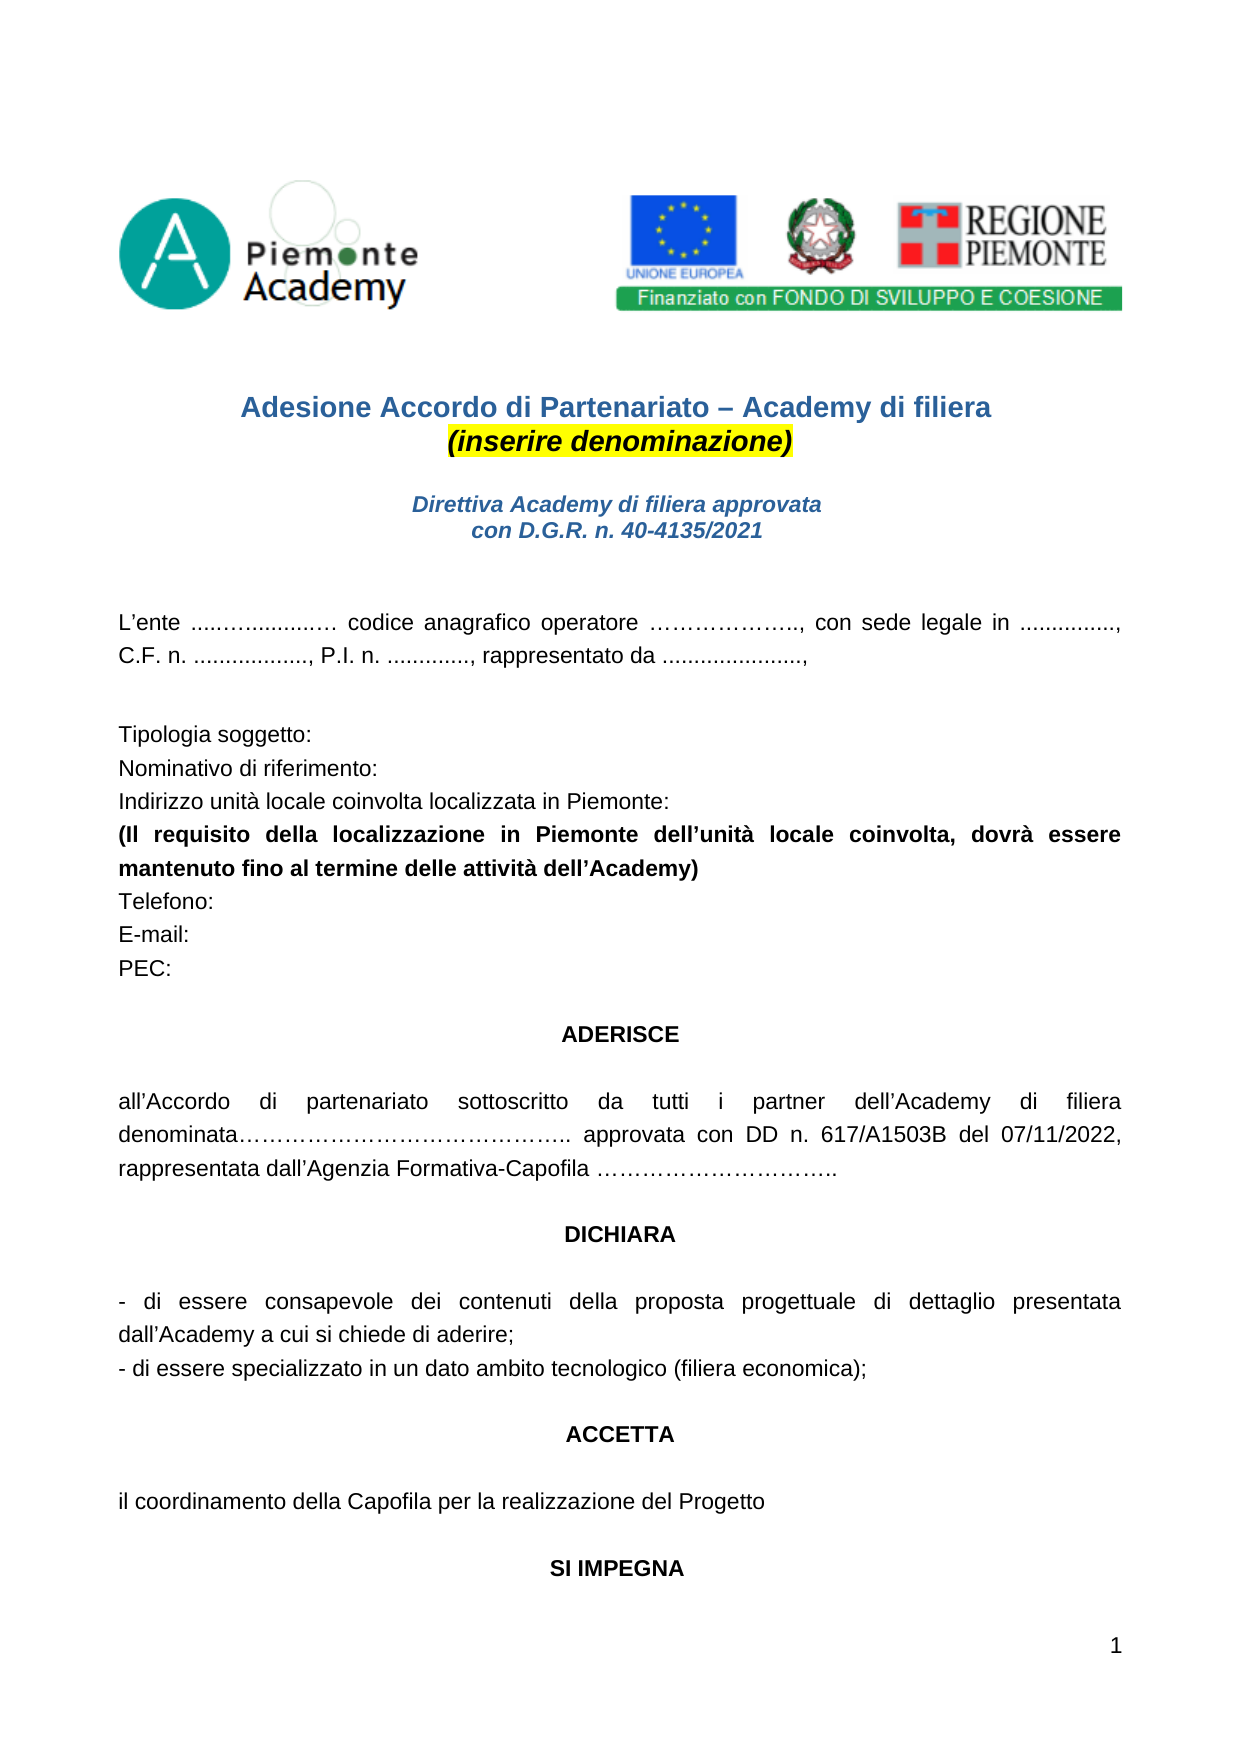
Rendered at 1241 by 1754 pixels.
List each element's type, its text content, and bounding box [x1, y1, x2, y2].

text Direttiva Academy di filiera approvata [118, 491, 1122, 517]
text con D.G.R. n. 40-4135/2021 [118, 517, 1122, 543]
text (inserire denominazione) [118, 423, 1122, 457]
text all’Accordo di partenariato sottoscritto da tutti i partner dell’Academy di filiera denominata…………………………………….. approvata con DD n. 617/A1503B del 07/11/2022, rappresentata dall’Agenzia Formativa-Capofila ………………………….. [118, 1083, 1122, 1183]
text Telefono: [118, 883, 1122, 916]
text Tipologia soggetto: [118, 716, 1122, 749]
text E-mail: [118, 916, 1122, 949]
text DICHIARA [118, 1216, 1122, 1249]
text ACCETTA [118, 1416, 1122, 1449]
text ADERISCE [118, 1016, 1122, 1049]
text il coordinamento della Capofila per la realizzazione del Progetto [118, 1483, 1122, 1516]
text - di essere consapevole dei contenuti della proposta progettuale di dettaglio presentata dall’Academy a cui si chiede di aderire; [118, 1283, 1122, 1349]
picture [118, 176, 1123, 323]
text PEC: [118, 949, 1122, 983]
text Adesione Accordo di Partenariato – Academy di filiera [118, 390, 1122, 423]
text - di essere specializzato in un dato ambito tecnologico (filiera economica); [118, 1349, 1122, 1383]
text Nominativo di riferimento: [118, 749, 1122, 783]
text L’ente .....…...........… codice anagrafico operatore ……………….., con sede legale in ..............., C.F. n. .................., P.I. n. ............., rappresentato da ......................, [118, 604, 1122, 670]
text SI IMPEGNA [118, 1549, 1122, 1583]
text (Il requisito della localizzazione in Piemonte dell’unità locale coinvolta, dovrà essere mantenuto fino al termine delle attività dell’Academy) [118, 816, 1122, 883]
text Indirizzo unità locale coinvolta localizzata in Piemonte: [118, 783, 1122, 816]
